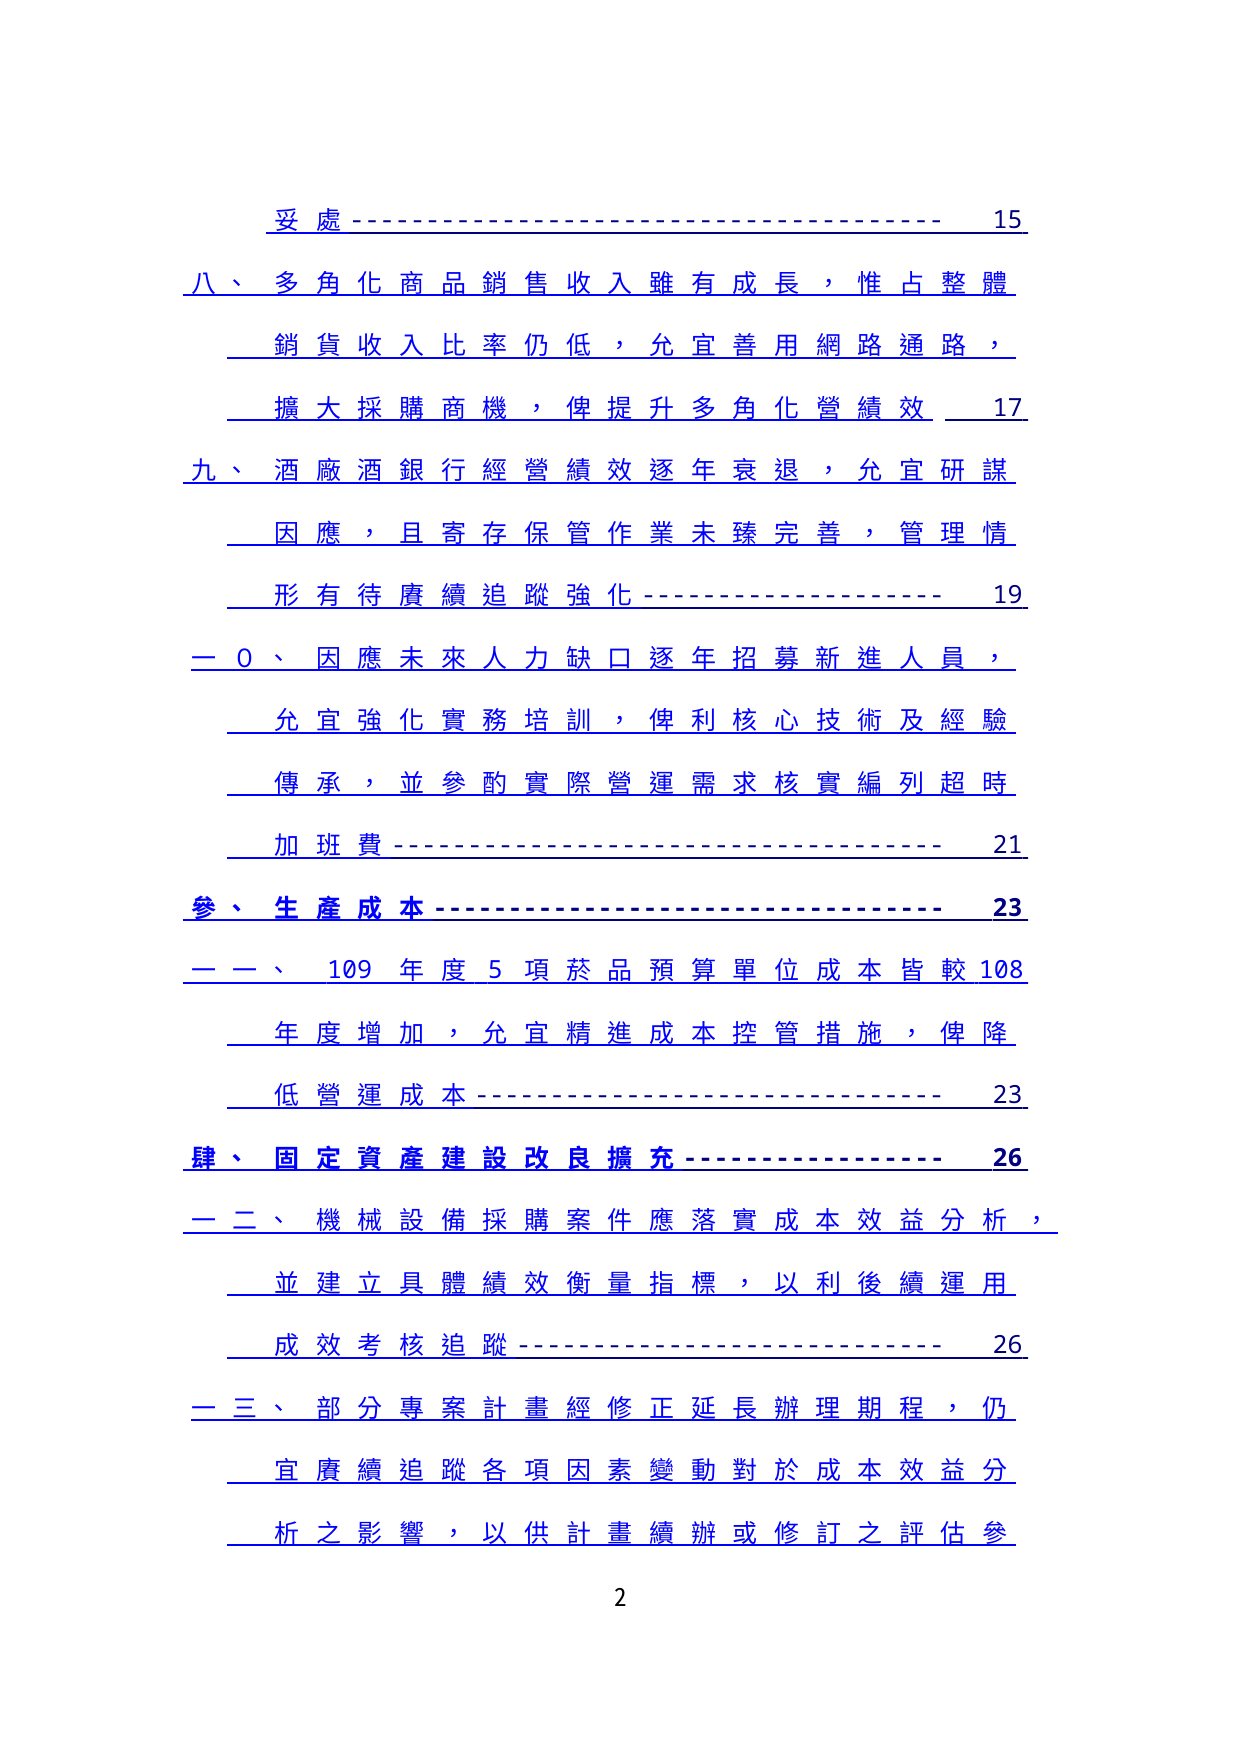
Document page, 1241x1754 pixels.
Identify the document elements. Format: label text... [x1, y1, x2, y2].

text 參、生產成本 23 [179, 865, 1028, 927]
text 一０、因應未來人力缺口逐年招募新進人員，允宜強化實務培訓，俾利核心技術及經驗傳承，並參酌實際營運需求核實編列超時加班費 21 [183, 615, 1028, 865]
text 肆、固定資產建設改良擴充 26 [179, 1115, 1028, 1177]
text 九、酒廠酒銀行經營績效逐年衰退，允宜研謀因應，且寄存保管作業未臻完善，管理情形有待賡續追蹤強化 19 [183, 427, 1028, 615]
text 一二、機械設備採購案件應落實成本效益分析，並建立具體績效衡量指標，以利後續運用成效考核追蹤 26 [183, 1234, 1028, 1365]
text 妥處 15 [183, 177, 1028, 240]
text 一一、109年度5項菸品預算單位成本皆較108 [183, 927, 1028, 982]
text 一二、機械設備採購案件應落實成本效益分析，並建立具體績效衡量指標，以利後續運用成效考核追蹤 26 [183, 1177, 1028, 1232]
text 年度增加，允宜精進成本控管措施，俾降低營運成本 23 [183, 984, 1028, 1115]
text 一三、部分專案計畫經修正延長辦理期程，仍宜賡續追蹤各項因素變動對於成本效益分析之影響，以供計畫續辦或修訂之評估參 [183, 1365, 1028, 1552]
text 八、多角化商品銷售收入雖有成長，惟占整體銷貨收入比率仍低，允宜善用網路通路，擴大採購商機，俾提升多角化營績效 17 [183, 240, 1028, 427]
